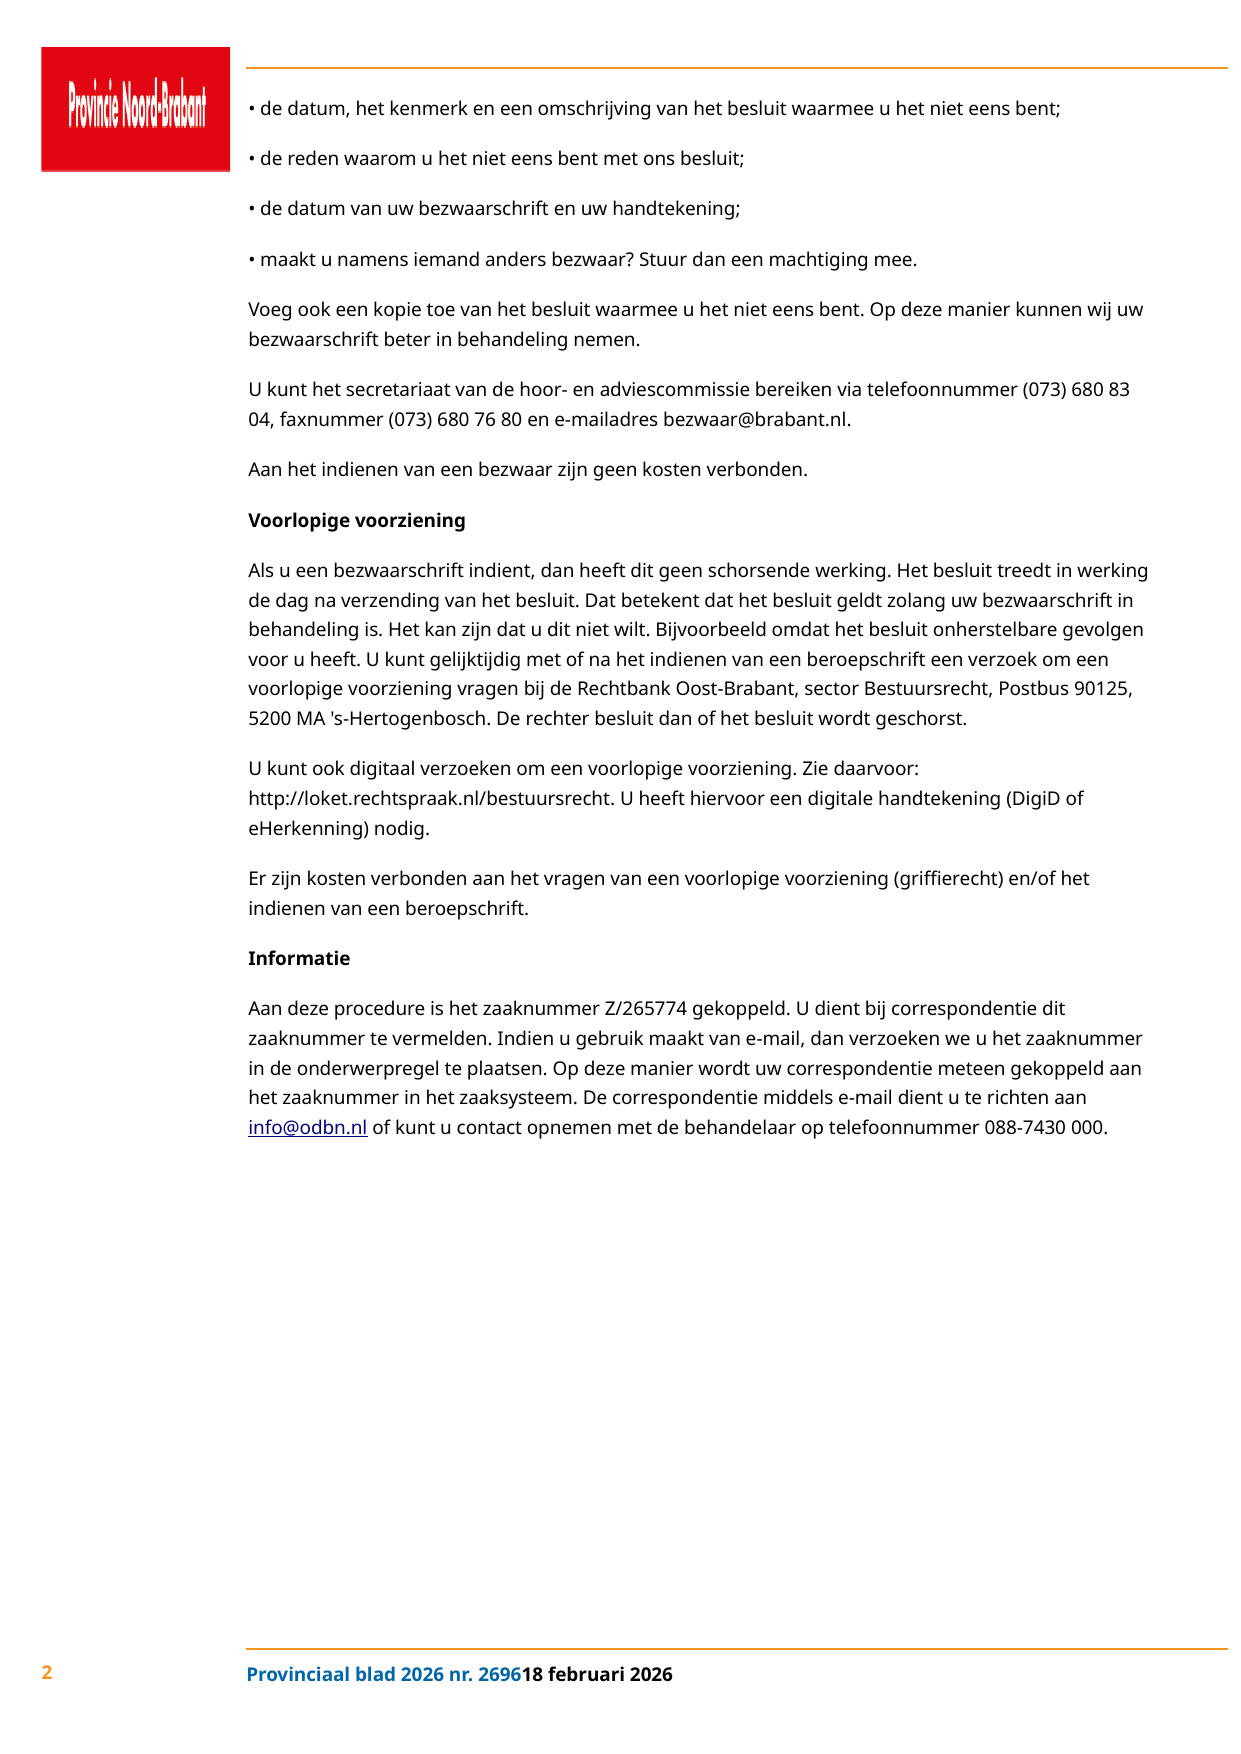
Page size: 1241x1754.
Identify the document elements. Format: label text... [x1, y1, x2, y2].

text • de datum, het kenmerk en een omschrijving van het besluit waarmee u het niet eens bent; [248, 95, 1152, 121]
text Voeg ook een kopie toe van het besluit waarmee u het niet eens bent. Op deze manier kunnen wij uw bezwaarschrift beter in behandeling nemen. [248, 296, 1152, 352]
picture [41, 47, 231, 172]
text Er zijn kosten verbonden aan het vragen van een voorlopige voorziening (griffierecht) en/of het indienen van een beroepschrift. [248, 865, 1152, 921]
text Informatie [248, 945, 1152, 971]
text Als u een bezwaarschrift indient, dan heeft dit geen schorsende werking. Het besluit treedt in werking de dag na verzending van het besluit. Dat betekent dat het besluit geldt zolang uw bezwaarschrift in behandeling is. Het kan zijn dat u dit niet wilt. Bijvoorbeeld omdat het besluit onherstelbare gevolgen voor u heeft. U kunt gelijktijdig met of na het indienen van een beroepschrift een verzoek om een voorlopige voorziening vragen bij de Rechtbank Oost-Brabant, sector Bestuursrecht, Postbus 90125, 5200 MA 's‑Hertogenbosch. De rechter besluit dan of het besluit wordt geschorst. [248, 557, 1152, 731]
text Aan deze procedure is het zaaknummer Z/265774 gekoppeld. U dient bij correspondentie dit zaaknummer te vermelden. Indien u gebruik maakt van e-mail, dan verzoeken we u het zaaknummer in de onderwerpregel te plaatsen. Op deze manier wordt uw correspondentie meteen gekoppeld aan het zaaknummer in het zaaksysteem. De correspondentie middels e-mail dient u te richten aan info@odbn.nl of kunt u contact opnemen met de behandelaar op telefoonnummer 088-7430 000. [248, 996, 1152, 1140]
text • de datum van uw bezwaarschrift en uw handtekening; [248, 196, 1152, 221]
text Voorlopige voorziening [248, 507, 1152, 533]
text Aan het indienen van een bezwaar zijn geen kosten verbonden. [248, 456, 1152, 482]
text • maakt u namens iemand anders bezwaar? Stuur dan een machtiging mee. [248, 246, 1152, 272]
text U kunt het secretariaat van de hoor- en adviescommissie bereiken via telefoonnummer (073) 680 83 04, faxnummer (073) 680 76 80 en e-mailadres bezwaar@brabant.nl. [248, 376, 1152, 432]
text U kunt ook digitaal verzoeken om een voorlopige voorziening. Zie daarvoor: http://loket.rechtspraak.nl/bestuursrecht. U heeft hiervoor een digitale handtekening (DigiD of eHerkenning) nodig. [248, 756, 1152, 841]
text • de reden waarom u het niet eens bent met ons besluit; [248, 145, 1152, 171]
